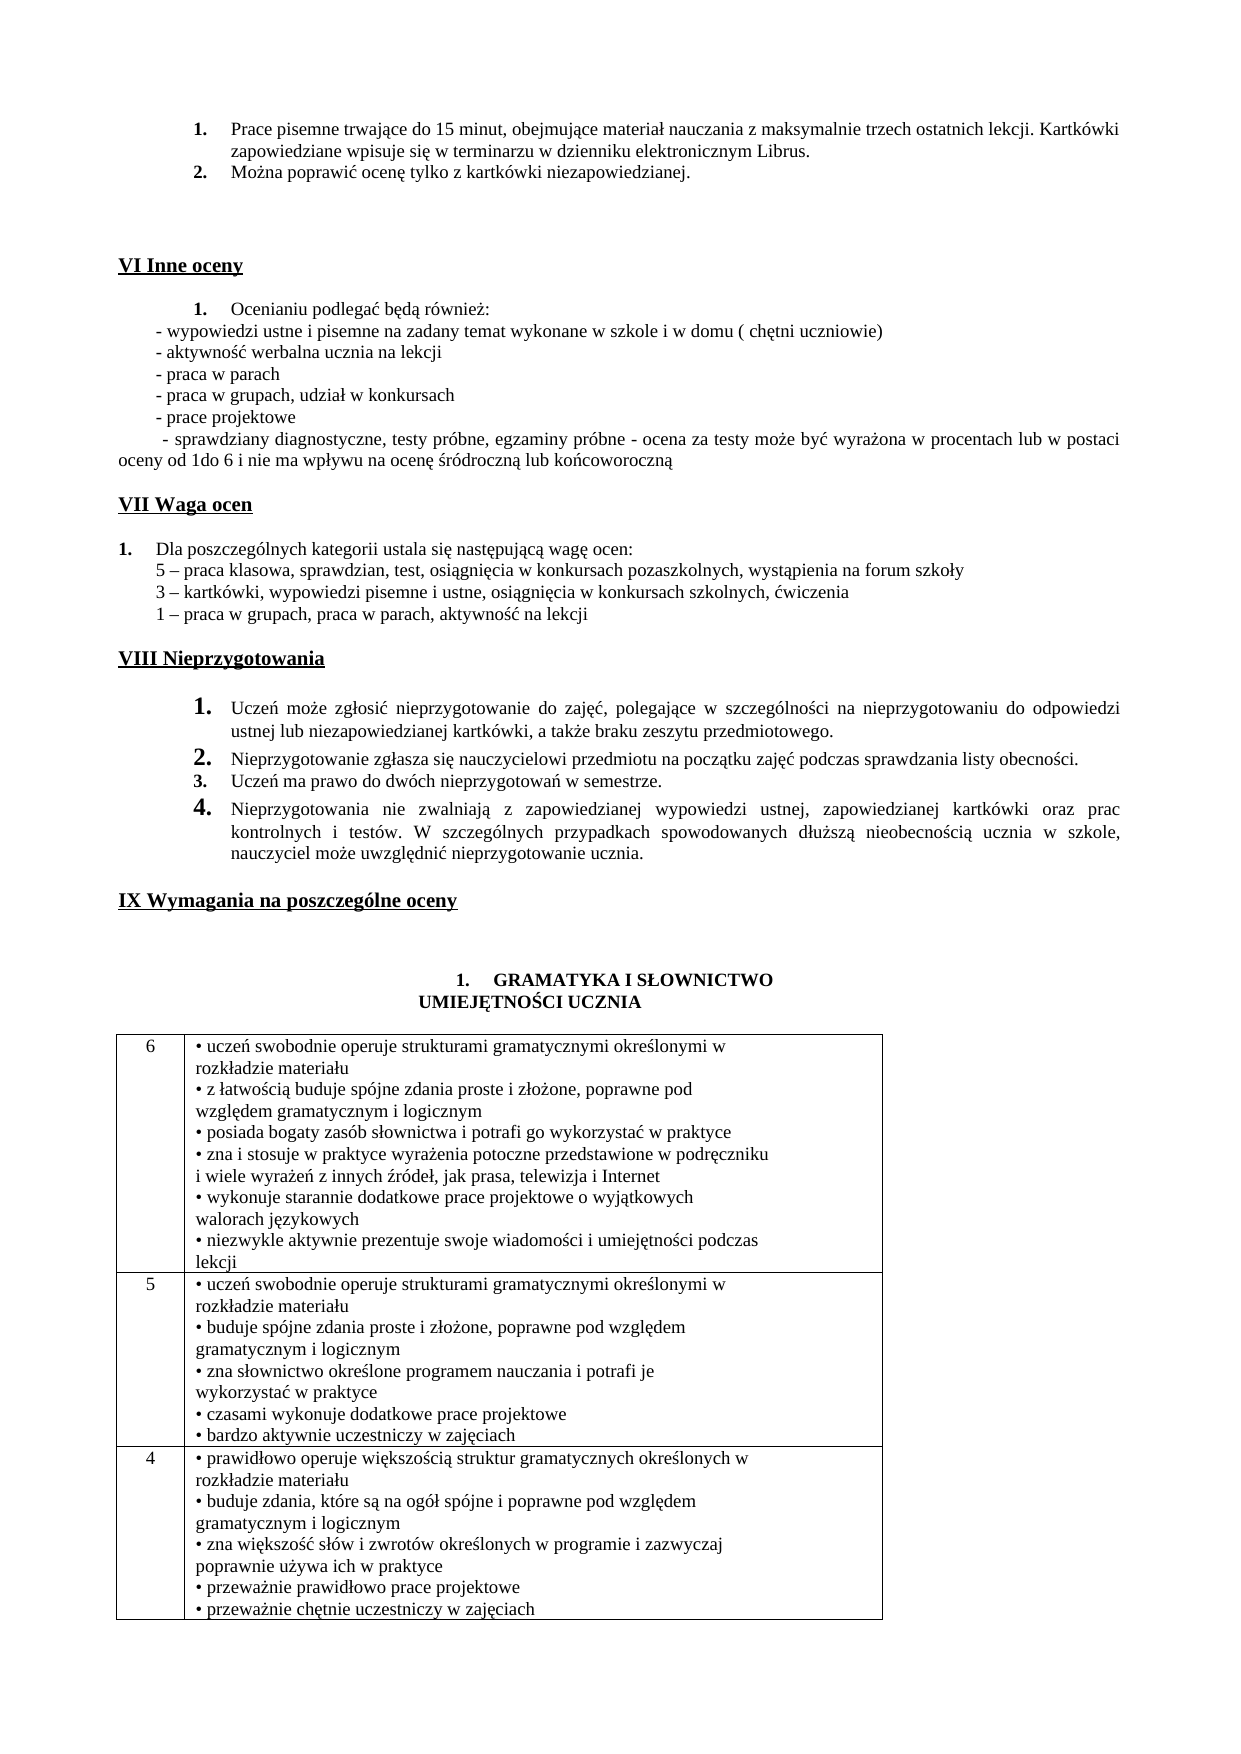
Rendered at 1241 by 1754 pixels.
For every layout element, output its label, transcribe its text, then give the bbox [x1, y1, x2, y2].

text 1 – praca w grupach, praca w parach, aktywność na lekcji [118, 602, 1122, 624]
text - sprawdziany diagnostyczne, testy próbne, egzaminy próbne - ocena za testy może być wyrażona w procentach lub w postaci oceny od 1do 6 i nie ma wpływu na ocenę śródroczną lub końcoworoczną [118, 427, 1122, 471]
text VII Waga ocen [118, 492, 1122, 516]
list Nieprzygotowania nie zwalniają z zapowiedzianej wypowiedzi ustnej, zapowiedzianej kartkówki oraz prac kontrolnych i testów. W szczególnych przypadkach spowodowanych dłuższą nieobecnością ucznia w szkole, nauczyciel może uwzględnić nieprzygotowanie ucznia. [193, 792, 1122, 864]
table_cell • uczeń swobodnie operuje strukturami gramatycznymi określonymi w rozkładzie materiału • buduje spójne zdania proste i złożone, poprawne pod względem gramatycznym i logicznym • zna słownictwo określone programem nauczania i potrafi je wykorzystać w praktyce • czasami wykonuje dodatkowe prace projektowe • bardzo aktywnie uczestniczy w zajęciach [185, 1273, 882, 1446]
list Nieprzygotowanie zgłasza się nauczycielowi przedmiotu na początku zajęć podczas sprawdzania listy obecności. [193, 742, 1122, 770]
list Uczeń ma prawo do dwóch nieprzygotowań w semestrze. [193, 770, 1122, 792]
text - wypowiedzi ustne i pisemne na zadany temat wykonane w szkole i w domu ( chętni uczniowie) [118, 320, 1122, 341]
text - praca w parach [118, 363, 1122, 384]
list UMIEJĘTNOŚCI UCZNIA [418, 991, 1122, 1012]
table_cell • prawidłowo operuje większością struktur gramatycznych określonych w rozkładzie materiału • buduje zdania, które są na ogół spójne i poprawne pod względem gramatycznym i logicznym • zna większość słów i zwrotów określonych w programie i zazwyczaj poprawnie używa ich w praktyce • przeważnie prawidłowo prace projektowe • przeważnie chętnie uczestniczy w zajęciach [185, 1447, 882, 1619]
text - aktywność werbalna ucznia na lekcji [118, 341, 1122, 363]
table_cell 4 [117, 1447, 184, 1619]
text 5 – praca klasowa, sprawdzian, test, osiągnięcia w konkursach pozaszkolnych, wystąpienia na forum szkoły [156, 559, 1122, 581]
list Uczeń może zgłosić nieprzygotowanie do zajęć, polegające w szczególności na nieprzygotowaniu do odpowiedzi ustnej lub niezapowiedzianej kartkówki, a także braku zeszytu przedmiotowego. [193, 691, 1122, 742]
table_header • uczeń swobodnie operuje strukturami gramatycznymi określonymi w rozkładzie materiału • z łatwością buduje spójne zdania proste i złożone, poprawne pod względem gramatycznym i logicznym • posiada bogaty zasób słownictwa i potrafi go wykorzystać w praktyce • zna i stosuje w praktyce wyrażenia potoczne przedstawione w podręczniku i wiele wyrażeń z innych źródeł, jak prasa, telewizja i Internet • wykonuje starannie dodatkowe prace projektowe o wyjątkowych walorach językowych • niezwykle aktywnie prezentuje swoje wiadomości i umiejętności podczas lekcji [185, 1035, 882, 1272]
table_header 6 [117, 1035, 184, 1272]
text IX Wymagania na poszczególne oceny [118, 888, 1122, 912]
text 3 – kartkówki, wypowiedzi pisemne i ustne, osiągnięcia w konkursach szkolnych, ćwiczenia [118, 581, 1122, 602]
text - prace projektowe [118, 406, 1122, 427]
text VI Inne oceny [118, 252, 1122, 277]
table_cell 5 [117, 1273, 184, 1446]
text - praca w grupach, udział w konkursach [118, 384, 1122, 406]
list Ocenianiu podlegać będą również: [193, 298, 1122, 320]
list Można poprawić ocenę tylko z kartkówki niezapowiedzianej. [193, 161, 1122, 183]
text VIII Nieprzygotowania [118, 646, 1122, 670]
list Dla poszczególnych kategorii ustala się następującą wagę ocen: [118, 538, 1122, 559]
list Prace pisemne trwające do 15 minut, obejmujące materiał nauczania z maksymalnie trzech ostatnich lekcji. Kartkówki zapowiedziane wpisuje się w terminarzu w dzienniku elektronicznym Librus. [193, 118, 1122, 161]
list GRAMATYKA I SŁOWNICTWO [456, 969, 1122, 991]
